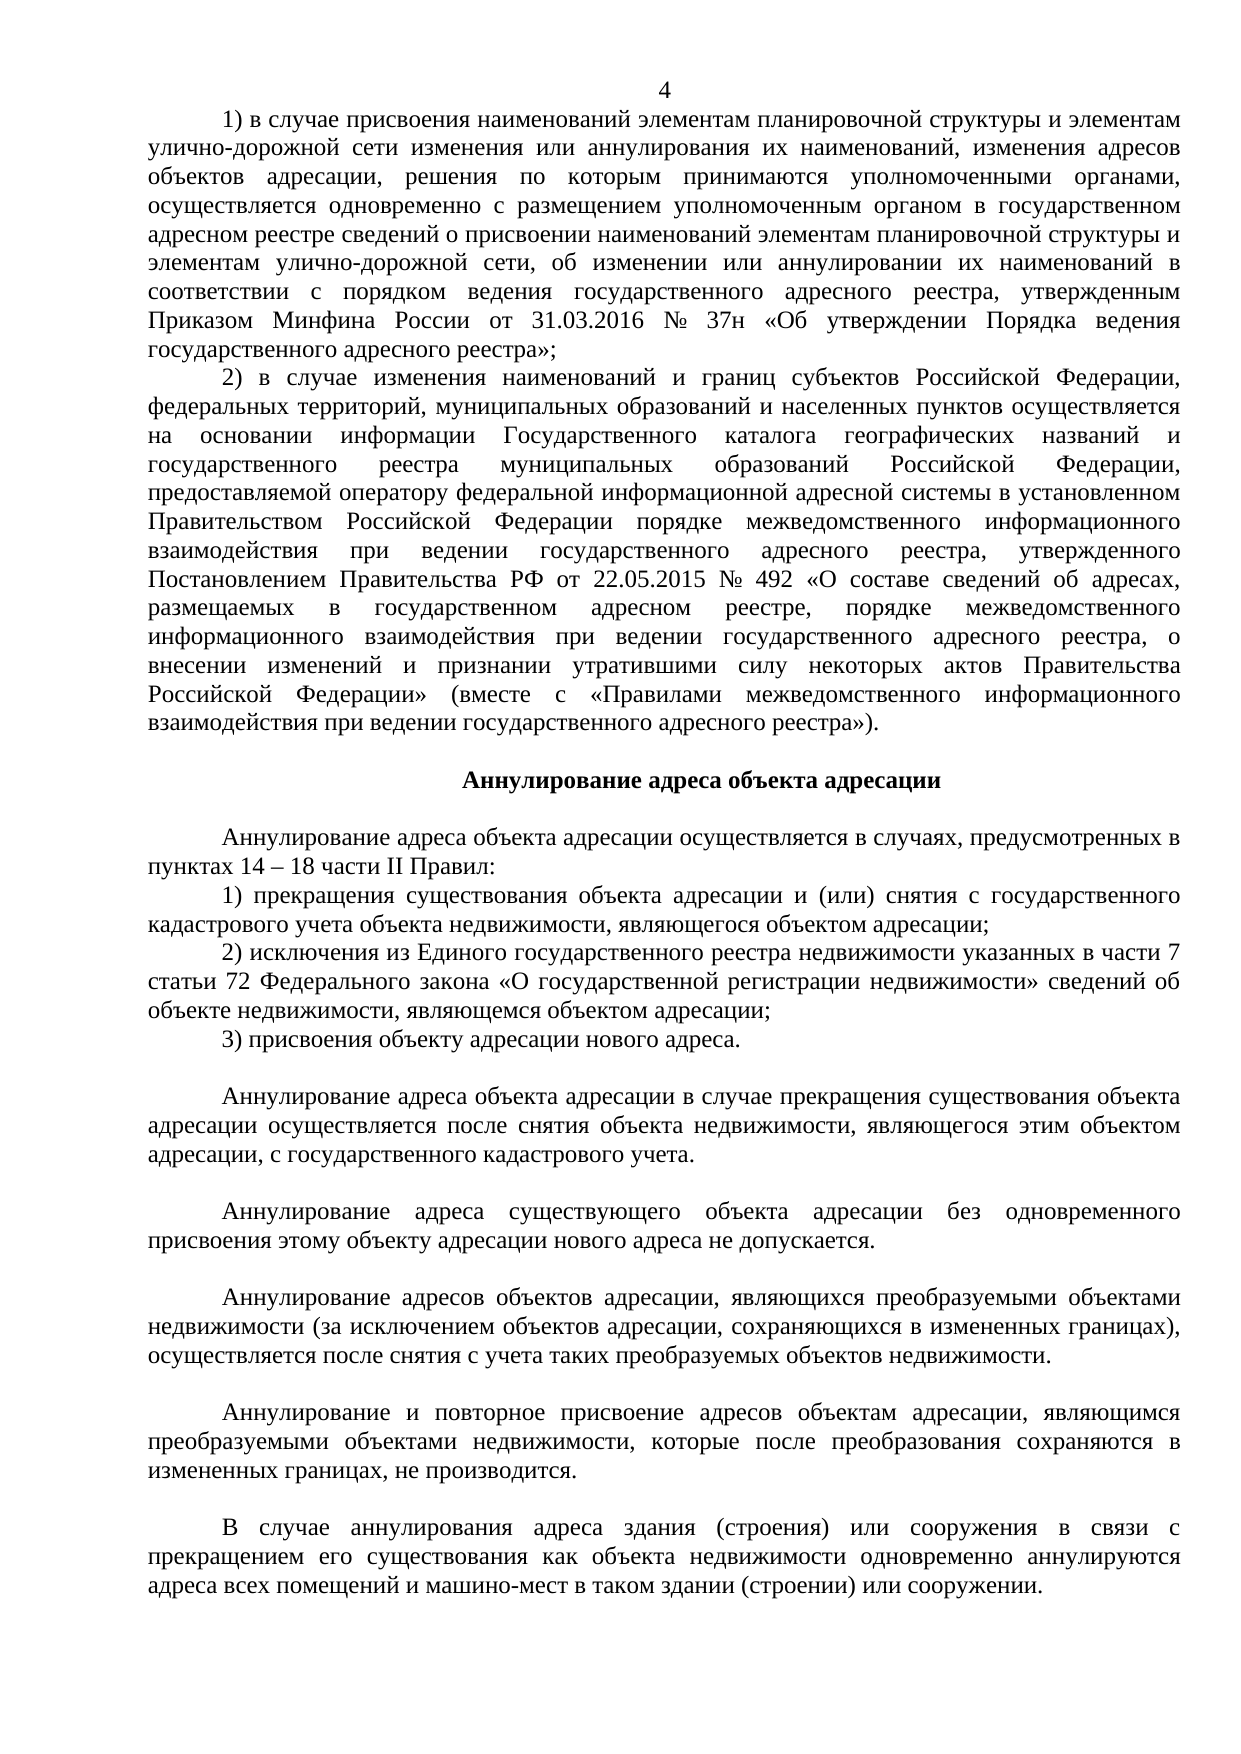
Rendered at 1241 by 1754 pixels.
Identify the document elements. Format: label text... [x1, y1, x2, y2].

text Аннулирование адресов объектов адресации, являющихся преобразуемыми объектами недвижимости (за исключением объектов адресации, сохраняющихся в измененных границах), осуществляется после снятия с учета таких преобразуемых объектов недвижимости. [148, 1282, 1181, 1369]
text Аннулирование адреса существующего объекта адресации без одновременного присвоения этому объекту адресации нового адреса не допускается. [148, 1196, 1181, 1254]
text 2) исключения из Единого государственного реестра недвижимости указанных в части 7 статьи 72 Федерального закона «О государственной регистрации недвижимости» сведений об объекте недвижимости, являющемся объектом адресации; [148, 937, 1181, 1024]
text Аннулирование и повторное присвоение адресов объектам адресации, являющимся преобразуемыми объектами недвижимости, которые после преобразования сохраняются в измененных границах, не производится. [148, 1397, 1181, 1484]
text В случае аннулирования адреса здания (строения) или сооружения в связи с прекращением его существования как объекта недвижимости одновременно аннулируются адреса всех помещений и машино-мест в таком здании (строении) или сооружении. [148, 1512, 1181, 1599]
text Аннулирование адреса объекта адресации в случае прекращения существования объекта адресации осуществляется после снятия объекта недвижимости, являющегося этим объектом адресации, с государственного кадастрового учета. [148, 1081, 1181, 1167]
text 2) в случае изменения наименований и границ субъектов Российской Федерации, федеральных территорий, муниципальных образований и населенных пунктов осуществляется на основании информации Государственного каталога географических названий и государственного реестра муниципальных образований Российской Федерации, предоставляемой оператору федеральной информационной адресной системы в установленном Правительством Российской Федерации порядке межведомственного информационного взаимодействия при ведении государственного адресного реестра, утвержденного Постановлением Правительства РФ от 22.05.2015 № 492 «О составе сведений об адресах, размещаемых в государственном адресном реестре, порядке межведомственного информационного взаимодействия при ведении государственного адресного реестра, о внесении изменений и признании утратившими силу некоторых актов Правительства Российской Федерации» (вместе с «Правилами межведомственного информационного взаимодействия при ведении государственного адресного реестра»). [148, 362, 1181, 736]
text 3) присвоения объекту адресации нового адреса. [148, 1024, 1181, 1052]
text 1) в случае присвоения наименований элементам планировочной структуры и элементам улично-дорожной сети изменения или аннулирования их наименований, изменения адресов объектов адресации, решения по которым принимаются уполномоченными органами, осуществляется одновременно с размещением уполномоченным органом в государственном адресном реестре сведений о присвоении наименований элементам планировочной структуры и элементам улично-дорожной сети, об изменении или аннулировании их наименований в соответствии с порядком ведения государственного адресного реестра, утвержденным Приказом Минфина России от 31.03.2016 № 37н «Об утверждении Порядка ведения государственного адресного реестра»; [148, 104, 1181, 362]
text Аннулирование адреса объекта адресации осуществляется в случаях, предусмотренных в пунктах 14 – 18 части II Правил: [148, 822, 1181, 880]
text Аннулирование адреса объекта адресации [148, 765, 1181, 794]
text 1) прекращения существования объекта адресации и (или) снятия с государственного кадастрового учета объекта недвижимости, являющегося объектом адресации; [148, 880, 1181, 937]
